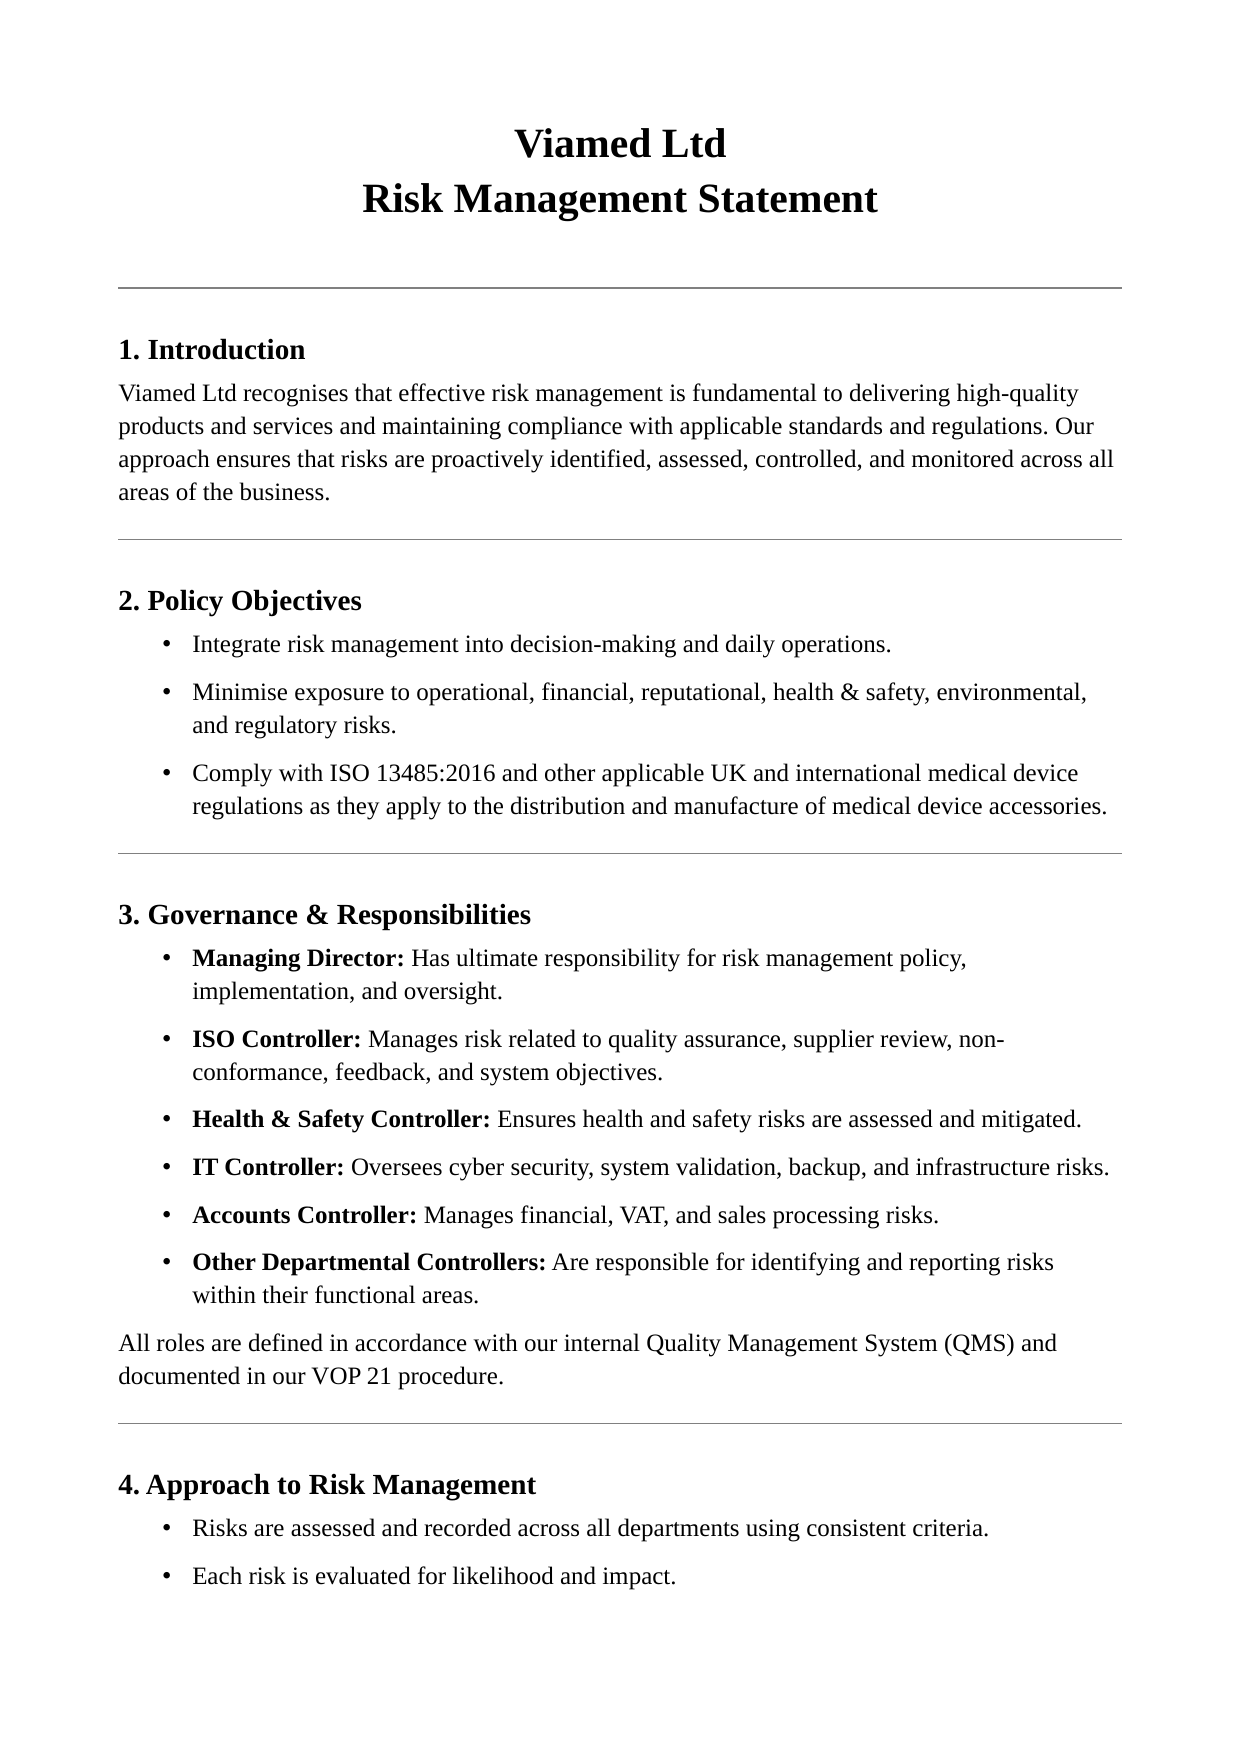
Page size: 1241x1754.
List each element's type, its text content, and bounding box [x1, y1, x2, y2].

list Health & Safety Controller: Ensures health and safety risks are assessed and mitigated. [162, 1104, 1122, 1133]
list Risks are assessed and recorded across all departments using consistent criteria. [162, 1513, 1122, 1542]
subtitle 2. Policy Objectives [118, 583, 1122, 617]
list Minimise exposure to operational, financial, reputational, health & safety, environmental, and regulatory risks. [162, 677, 1122, 739]
list Accounts Controller: Manages financial, VAT, and sales processing risks. [162, 1200, 1122, 1228]
subtitle 1. Introduction [118, 332, 1122, 365]
list Managing Director: Has ultimate responsibility for risk management policy, implementation, and oversight. [162, 943, 1122, 1005]
subtitle 4. Approach to Risk Management [118, 1467, 1122, 1501]
list IT Controller: Oversees cyber security, system validation, backup, and infrastructure risks. [162, 1152, 1122, 1181]
subtitle 3. Governance & Responsibilities [118, 897, 1122, 931]
list Comply with ISO 13485:2016 and other applicable UK and international medical device regulations as they apply to the distribution and manufacture of medical device accessories. [162, 758, 1122, 819]
list Integrate risk management into decision-making and daily operations. [162, 629, 1122, 658]
text Viamed Ltd recognises that effective risk management is fundamental to delivering high-quality products and services and maintaining compliance with applicable standards and regulations. Our approach ensures that risks are proactively identified, assessed, controlled, and monitored across all areas of the business. [118, 378, 1122, 506]
list Each risk is evaluated for likelihood and impact. [162, 1561, 1122, 1590]
list ISO Controller: Manages risk related to quality assurance, supplier review, non-conformance, feedback, and system objectives. [162, 1024, 1122, 1086]
text Viamed Ltd Risk Management Statement [118, 118, 1122, 254]
text All roles are defined in accordance with our internal Quality Management System (QMS) and documented in our VOP 21 procedure. [118, 1328, 1122, 1390]
list Other Departmental Controllers: Are responsible for identifying and reporting risks within their functional areas. [162, 1247, 1122, 1309]
